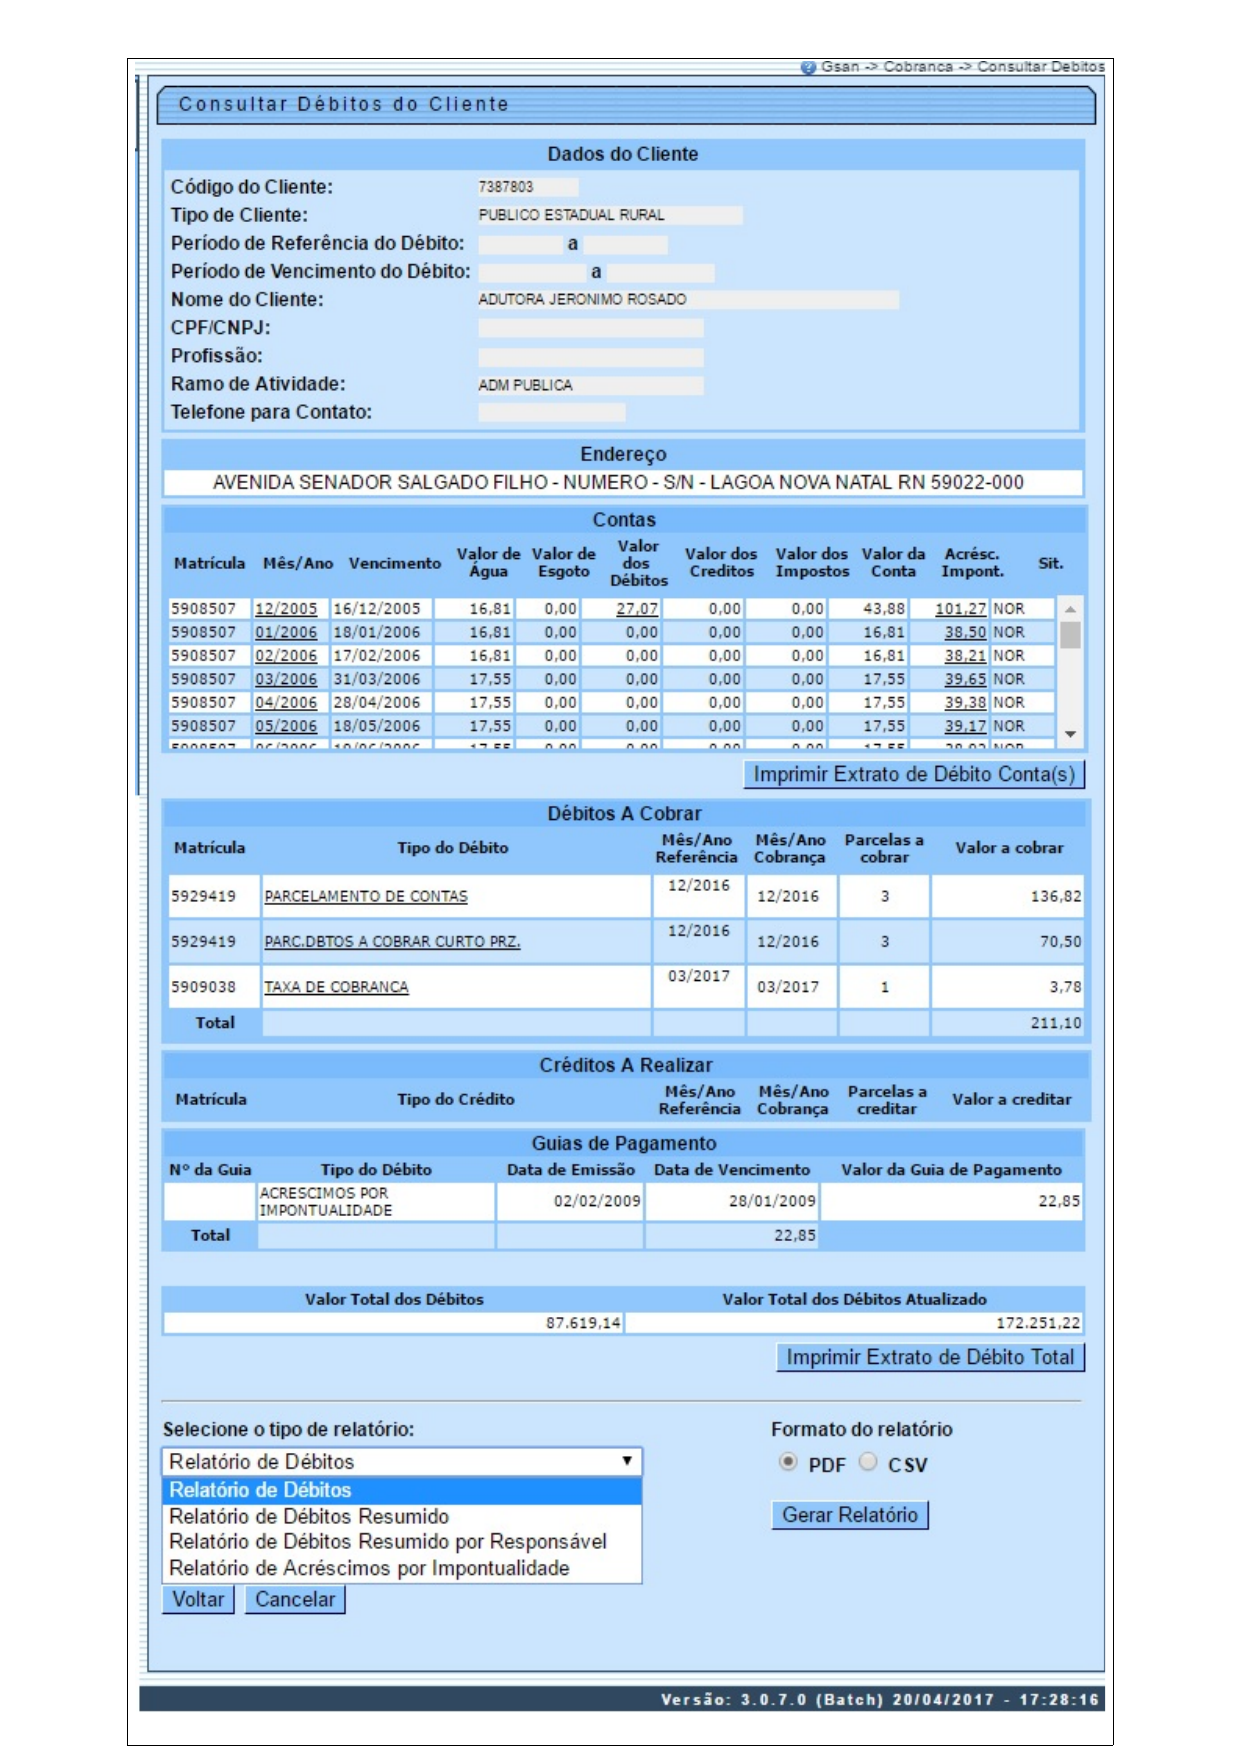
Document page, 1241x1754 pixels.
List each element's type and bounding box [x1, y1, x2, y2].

table_header [128, 59, 1113, 1745]
picture [135, 61, 1106, 1713]
